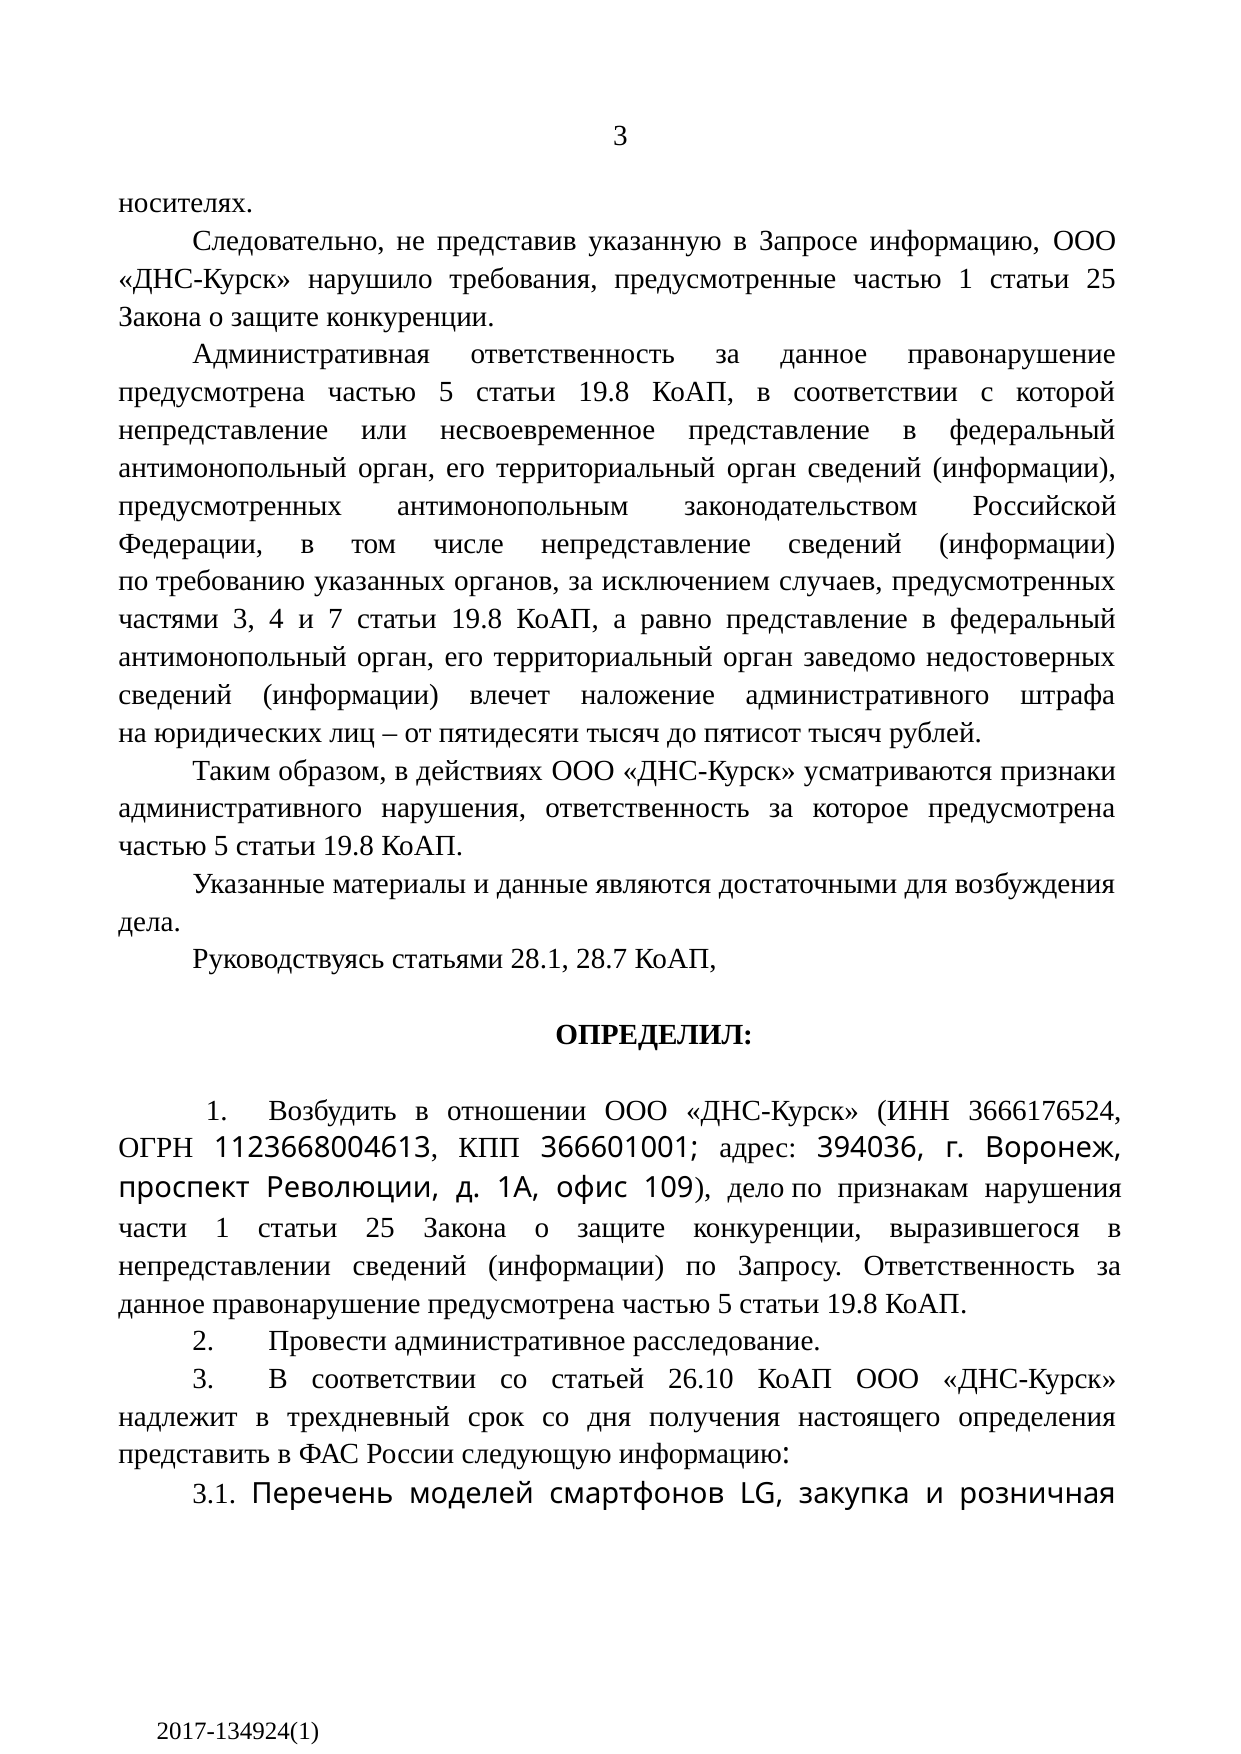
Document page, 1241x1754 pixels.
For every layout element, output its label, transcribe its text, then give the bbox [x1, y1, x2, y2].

list Возбудить в отношении ООО «ДНС-Курск» (ИНН 3666176524, ОГРН 1123668004613, КПП 366601001; адрес: 394036, г. Воронеж, проспект Революции, д. 1А, офис 109), дело по признакам нарушения части 1 статьи 25 Закона о защите конкуренции, выразившегося в непредставлении сведений (информации) по Запросу. Ответственность за данное правонарушение предусмотрена частью 5 статьи 19.8 КоАП. [118, 1089, 1122, 1319]
text носителях. [118, 181, 1116, 219]
text Руководствуясь статьями 28.1, 28.7 КоАП, [118, 937, 1116, 975]
text Административная ответственность за данное правонарушение предусмотрена частью 5 статьи 19.8 КоАП, в соответствии с которой непредставление или несвоевременное представление в федеральный антимонопольный орган, его территориальный орган сведений (информации), предусмотренных антимонопольным законодательством Российской Федерации, в том числе непредставление сведений (информации) по требованию указанных органов, за исключением случаев, предусмотренных частями 3, 4 и 7 статьи 19.8 КоАП, а равно представление в федеральный антимонопольный орган, его территориальный орган заведомо недостоверных сведений (информации) влечет наложение административного штрафа на юридических лиц ‒ от пятидесяти тысяч до пятисот тысяч рублей. [118, 332, 1116, 748]
text Таким образом, в действиях ООО «ДНС-Курск» усматриваются признаки административного нарушения, ответственность за которое предусмотрена частью 5 статьи 19.8 КоАП. [118, 748, 1116, 862]
text 3.1. Перечень моделей смартфонов LG, закупка и розничная [118, 1472, 1116, 1512]
text Следовательно, не представив указанную в Запросе информацию, ООО «ДНС-Курск» нарушило требования, предусмотренные частью 1 статьи 25 Закона о защите конкуренции. [118, 219, 1116, 332]
text Указанные материалы и данные являются достаточными для возбуждения дела. [118, 862, 1116, 937]
list Провести административное расследование. [118, 1319, 1116, 1357]
list В соответствии со статьей 26.10 КоАП ООО «ДНС-Курск» надлежит в трехдневный срок со дня получения настоящего определения представить в ФАС России следующую информацию: [118, 1357, 1116, 1472]
text ОПРЕДЕЛИЛ: [118, 1013, 1116, 1051]
